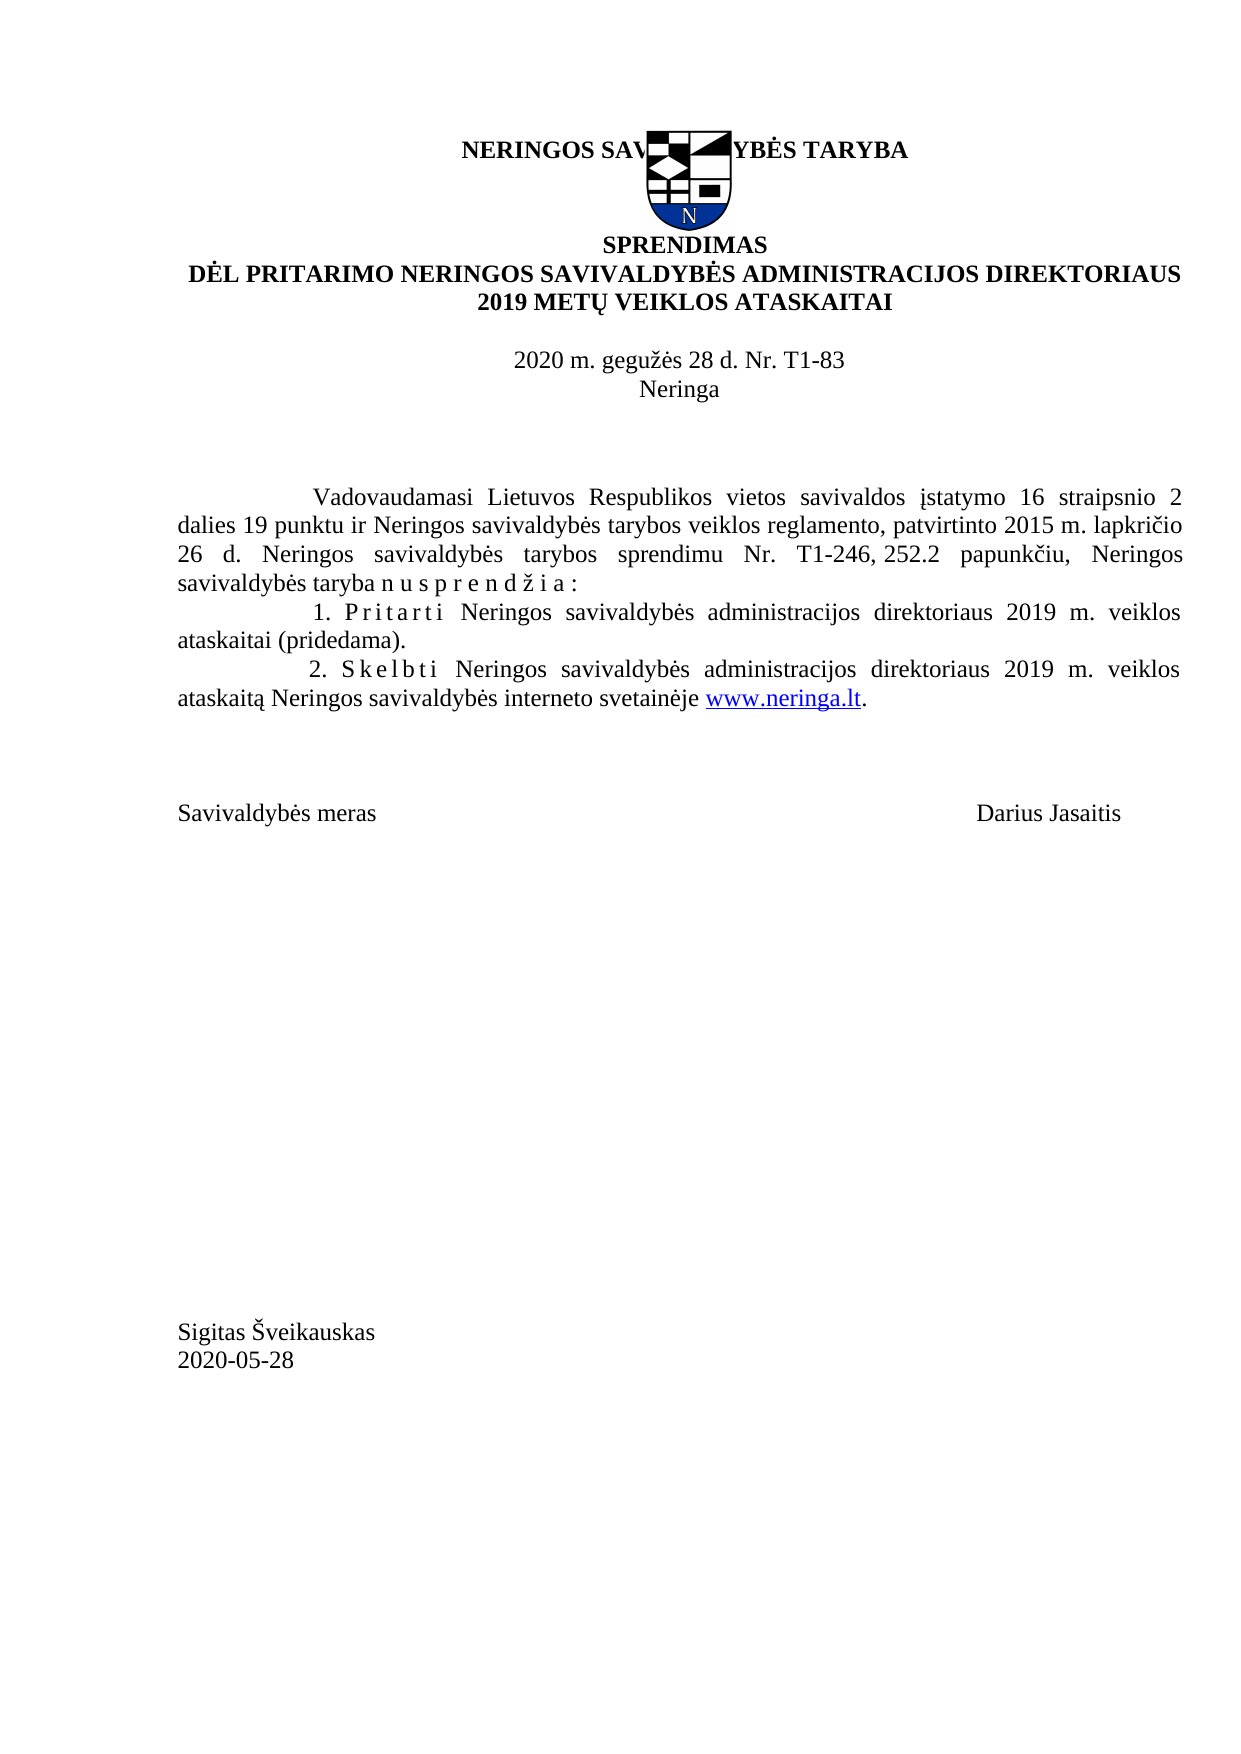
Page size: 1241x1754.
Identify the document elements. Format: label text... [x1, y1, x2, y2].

text Vadovaudamasi Lietuvos Respublikos vietos savivaldos įstatymo 16 straipsnio 2 dalies 19 punktu ir Neringos savivaldybės tarybos veiklos reglamento, patvirtinto 2015 m. lapkričio 26 d. Neringos savivaldybės tarybos sprendimu Nr. T1-246, 252.2 papunkčiu, Neringos savivaldybės taryba nusprendžia: [177, 482, 1183, 597]
text 1. Pritarti Neringos savivaldybės administracijos direktoriaus 2019 m. veiklos ataskaitai (pridedama). [177, 597, 1181, 654]
text Sigitas Šveikauskas [177, 1317, 1181, 1345]
text Savivaldybės meras Darius Jasaitis [177, 798, 1181, 855]
text 2020-05-28 [177, 1345, 1181, 1374]
text 2. Skelbti Neringos savivaldybės administracijos direktoriaus 2019 m. veiklos ataskaitą Neringos savivaldybės interneto svetainėje www.neringa.lt. [177, 654, 1181, 712]
